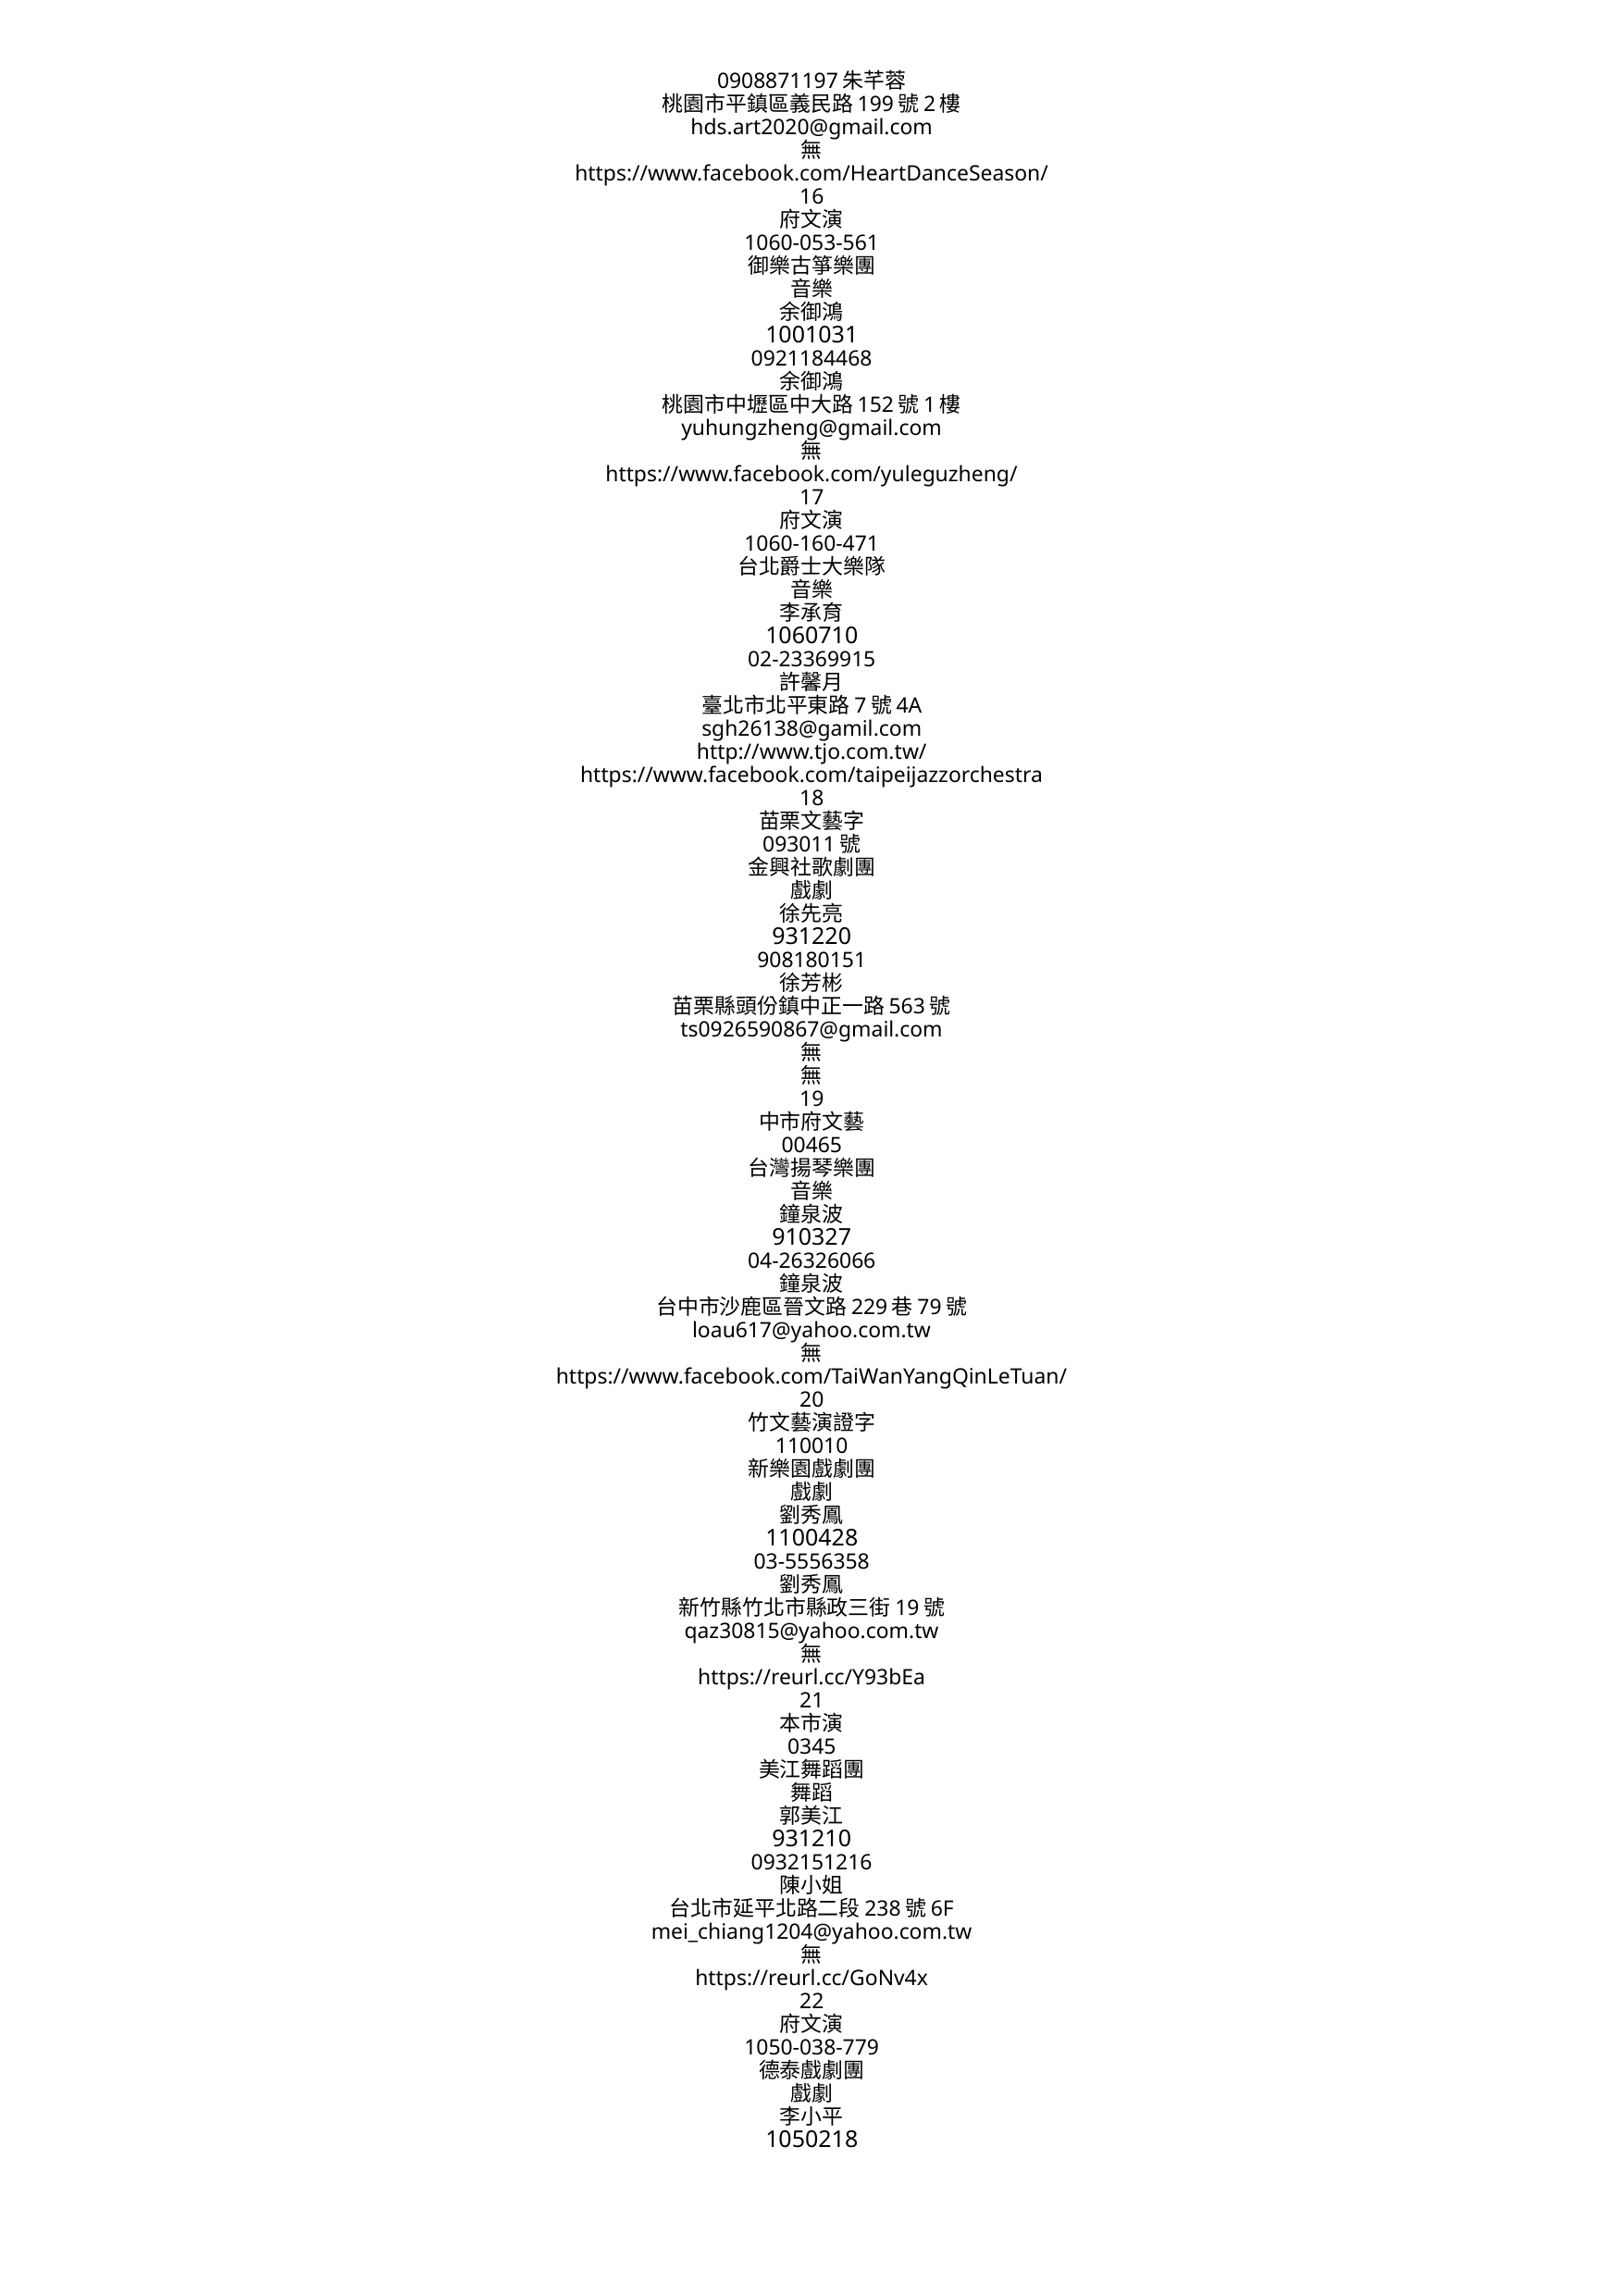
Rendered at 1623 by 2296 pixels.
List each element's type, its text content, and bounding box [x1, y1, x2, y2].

text 台中市沙鹿區晉文路229巷79號 [69, 1296, 1554, 1319]
text 無 [69, 1041, 1554, 1064]
text sgh26138@gamil.com [69, 717, 1554, 740]
text 李承育 [69, 602, 1554, 625]
text hds.art2020@gmail.com [69, 116, 1554, 139]
text 府文演 1060-053-561 [69, 208, 1554, 254]
text 無 [69, 440, 1554, 463]
text 908180151 徐芳彬 [69, 949, 1554, 995]
text 李小平 [69, 2105, 1554, 2128]
text 德泰戲劇團 [69, 2059, 1554, 2082]
text 17 [69, 486, 1554, 509]
text 1100428 [69, 1527, 1554, 1550]
text 音樂 [69, 278, 1554, 301]
text 910327 [69, 1226, 1554, 1249]
text https://www.facebook.com/TaiWanYangQinLeTuan/ [69, 1365, 1554, 1388]
text mei_chiang1204@yahoo.com.tw [69, 1920, 1554, 1943]
text 無 [69, 1342, 1554, 1365]
text 戲劇 [69, 2082, 1554, 2105]
text 1001031 [69, 324, 1554, 347]
text 新竹縣竹北市縣政三街19號 [69, 1596, 1554, 1620]
text 鐘泉波 [69, 1203, 1554, 1226]
text 金興社歌劇團 [69, 856, 1554, 879]
text 無 [69, 139, 1554, 162]
text 20 [69, 1388, 1554, 1411]
text 02-23369915 許馨月 [69, 648, 1554, 694]
text 音樂 [69, 1180, 1554, 1203]
text 郭美江 [69, 1805, 1554, 1828]
text https://reurl.cc/GoNv4x [69, 1967, 1554, 1990]
text 余御鴻 [69, 301, 1554, 324]
text 戲劇 [69, 879, 1554, 902]
text 931210 [69, 1828, 1554, 1851]
text https://reurl.cc/Y93bEa [69, 1666, 1554, 1689]
text https://www.facebook.com/yuleguzheng/ [69, 463, 1554, 486]
text 1050218 [69, 2128, 1554, 2152]
text ts0926590867@gmail.com [69, 1018, 1554, 1041]
text 18 [69, 787, 1554, 810]
text 04-26326066 鐘泉波 [69, 1249, 1554, 1296]
text qaz30815@yahoo.com.tw [69, 1620, 1554, 1643]
text 03-5556358 劉秀鳳 [69, 1550, 1554, 1596]
text http://www.tjo.com.tw/ [69, 740, 1554, 763]
text 桃園市中壢區中大路152號1樓 [69, 393, 1554, 416]
text 無 [69, 1643, 1554, 1666]
text 16 [69, 185, 1554, 208]
text 舞蹈 [69, 1781, 1554, 1805]
text 0932151216 陳小姐 [69, 1851, 1554, 1897]
text 竹文藝演證字 110010 [69, 1411, 1554, 1458]
text 931220 [69, 925, 1554, 949]
text 美江舞蹈團 [69, 1758, 1554, 1781]
text https://www.facebook.com/taipeijazzorchestra [69, 763, 1554, 787]
text 19 [69, 1087, 1554, 1111]
text 苗栗文藝字 093011號 [69, 810, 1554, 856]
text https://www.facebook.com/HeartDanceSeason/ [69, 162, 1554, 185]
text 臺北市北平東路7號4A [69, 694, 1554, 717]
text 徐先亮 [69, 902, 1554, 925]
text 22 [69, 1990, 1554, 2013]
text 府文演 1050-038-779 [69, 2013, 1554, 2059]
text loau617@yahoo.com.tw [69, 1319, 1554, 1342]
text 台灣揚琴樂團 [69, 1157, 1554, 1180]
text 中市府文藝 00465 [69, 1111, 1554, 1157]
text yuhungzheng@gmail.com [69, 416, 1554, 440]
text 台北爵士大樂隊 [69, 555, 1554, 578]
text 劉秀鳳 [69, 1504, 1554, 1527]
text 21 [69, 1689, 1554, 1712]
text 台北市延平北路二段238號6F [69, 1897, 1554, 1920]
text 苗栗縣頭份鎮中正一路563號 [69, 995, 1554, 1018]
text 新樂園戲劇團 [69, 1458, 1554, 1481]
text 御樂古箏樂團 [69, 254, 1554, 278]
text 1060710 [69, 625, 1554, 648]
text 0908871197朱芊蓉 [69, 69, 1554, 93]
text 音樂 [69, 578, 1554, 602]
text 無 [69, 1943, 1554, 1967]
text 府文演 1060-160-471 [69, 509, 1554, 555]
text 0921184468 余御鴻 [69, 347, 1554, 393]
text 本市演 0345 [69, 1712, 1554, 1758]
text 戲劇 [69, 1481, 1554, 1504]
text 桃園市平鎮區義民路199號2樓 [69, 93, 1554, 116]
text 無 [69, 1064, 1554, 1087]
